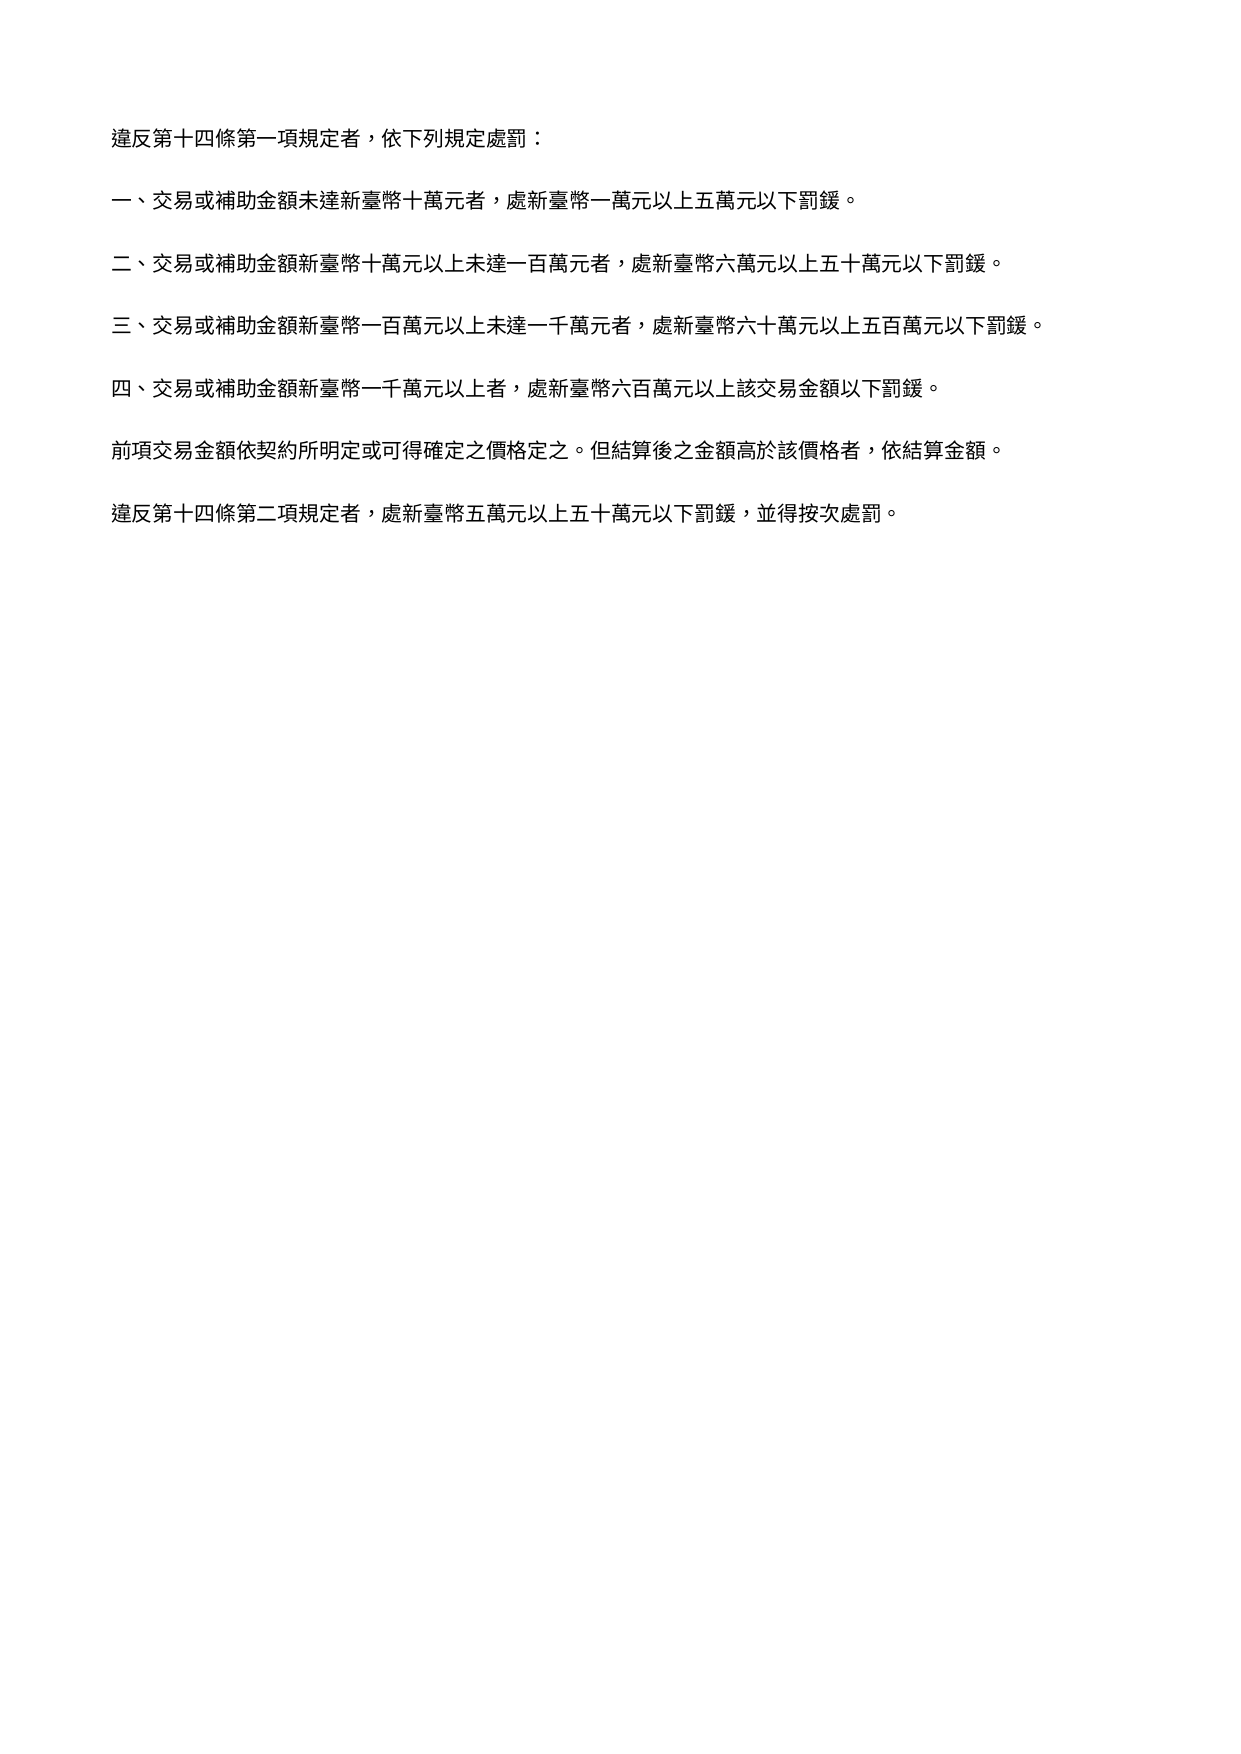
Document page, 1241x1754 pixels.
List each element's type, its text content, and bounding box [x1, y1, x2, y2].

text 四、交易或補助金額新臺幣一千萬元以上者，處新臺幣六百萬元以上該交易金額以下罰鍰。 [111, 346, 1110, 408]
text 違反第十四條第一項規定者，依下列規定處罰： [111, 96, 1110, 158]
text 前項交易金額依契約所明定或可得確定之價格定之。但結算後之金額高於該價格者，依結算金額。 [111, 408, 1110, 471]
text 三、交易或補助金額新臺幣一百萬元以上未達一千萬元者，處新臺幣六十萬元以上五百萬元以下罰鍰。 [111, 283, 1110, 346]
text 違反第十四條第二項規定者，處新臺幣五萬元以上五十萬元以下罰鍰，並得按次處罰。 [111, 471, 1110, 533]
text 一、交易或補助金額未達新臺幣十萬元者，處新臺幣一萬元以上五萬元以下罰鍰。 [111, 158, 1110, 221]
text 二、交易或補助金額新臺幣十萬元以上未達一百萬元者，處新臺幣六萬元以上五十萬元以下罰鍰。 [111, 221, 1110, 283]
